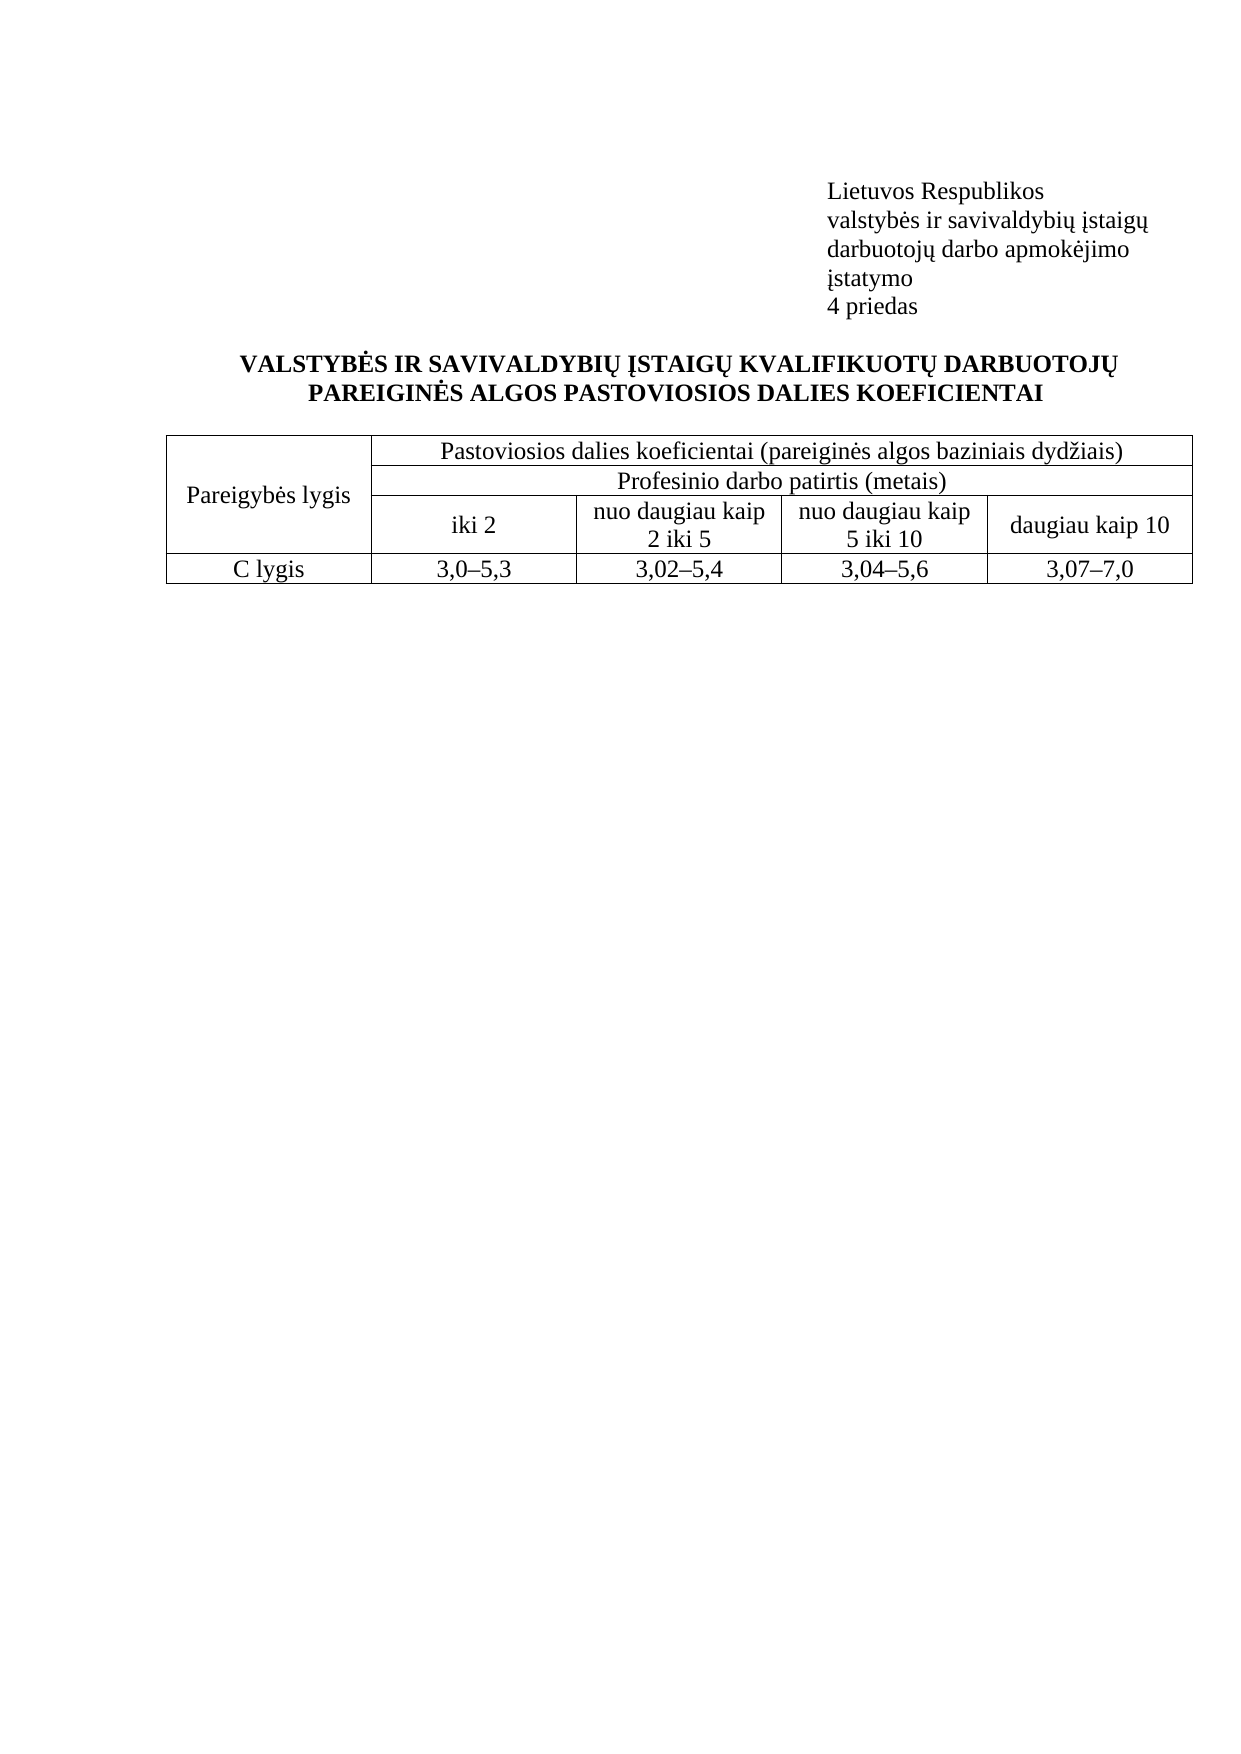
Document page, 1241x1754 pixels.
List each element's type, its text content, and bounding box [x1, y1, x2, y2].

text įstatymo [827, 263, 1181, 291]
table_cell daugiau kaip 10 [988, 496, 1192, 553]
table_cell iki 2 [372, 496, 576, 553]
table_cell nuo daugiau kaip 2 iki 5 [577, 496, 781, 553]
table_cell C lygis [167, 554, 371, 583]
table_cell 3,02–5,4 [577, 554, 781, 583]
text VALSTYBĖS IR SAVIVALDYBIŲ ĮSTAIGŲ KVALIFIKUOTŲ DARBUOTOJŲ PAREIGINĖS ALGOS PASTOVIOSIOS DALIES KOEFICIENTAI [177, 349, 1181, 406]
table_cell 3,07–7,0 [988, 554, 1192, 583]
text darbuotojų darbo apmokėjimo [827, 234, 1181, 263]
table_cell 3,0–5,3 [372, 554, 576, 583]
table_header Pastoviosios dalies koeficientai (pareiginės algos baziniais dydžiais) [372, 436, 1192, 465]
text 4 priedas [827, 291, 1181, 320]
table_cell nuo daugiau kaip 5 iki 10 [782, 496, 987, 553]
text valstybės ir savivaldybių įstaigų [827, 205, 1181, 234]
table_header Pareigybės lygis [167, 436, 371, 553]
table_cell 3,04–5,6 [782, 554, 987, 583]
table_cell Profesinio darbo patirtis (metais) [372, 466, 1192, 495]
text Lietuvos Respublikos [827, 176, 1181, 205]
